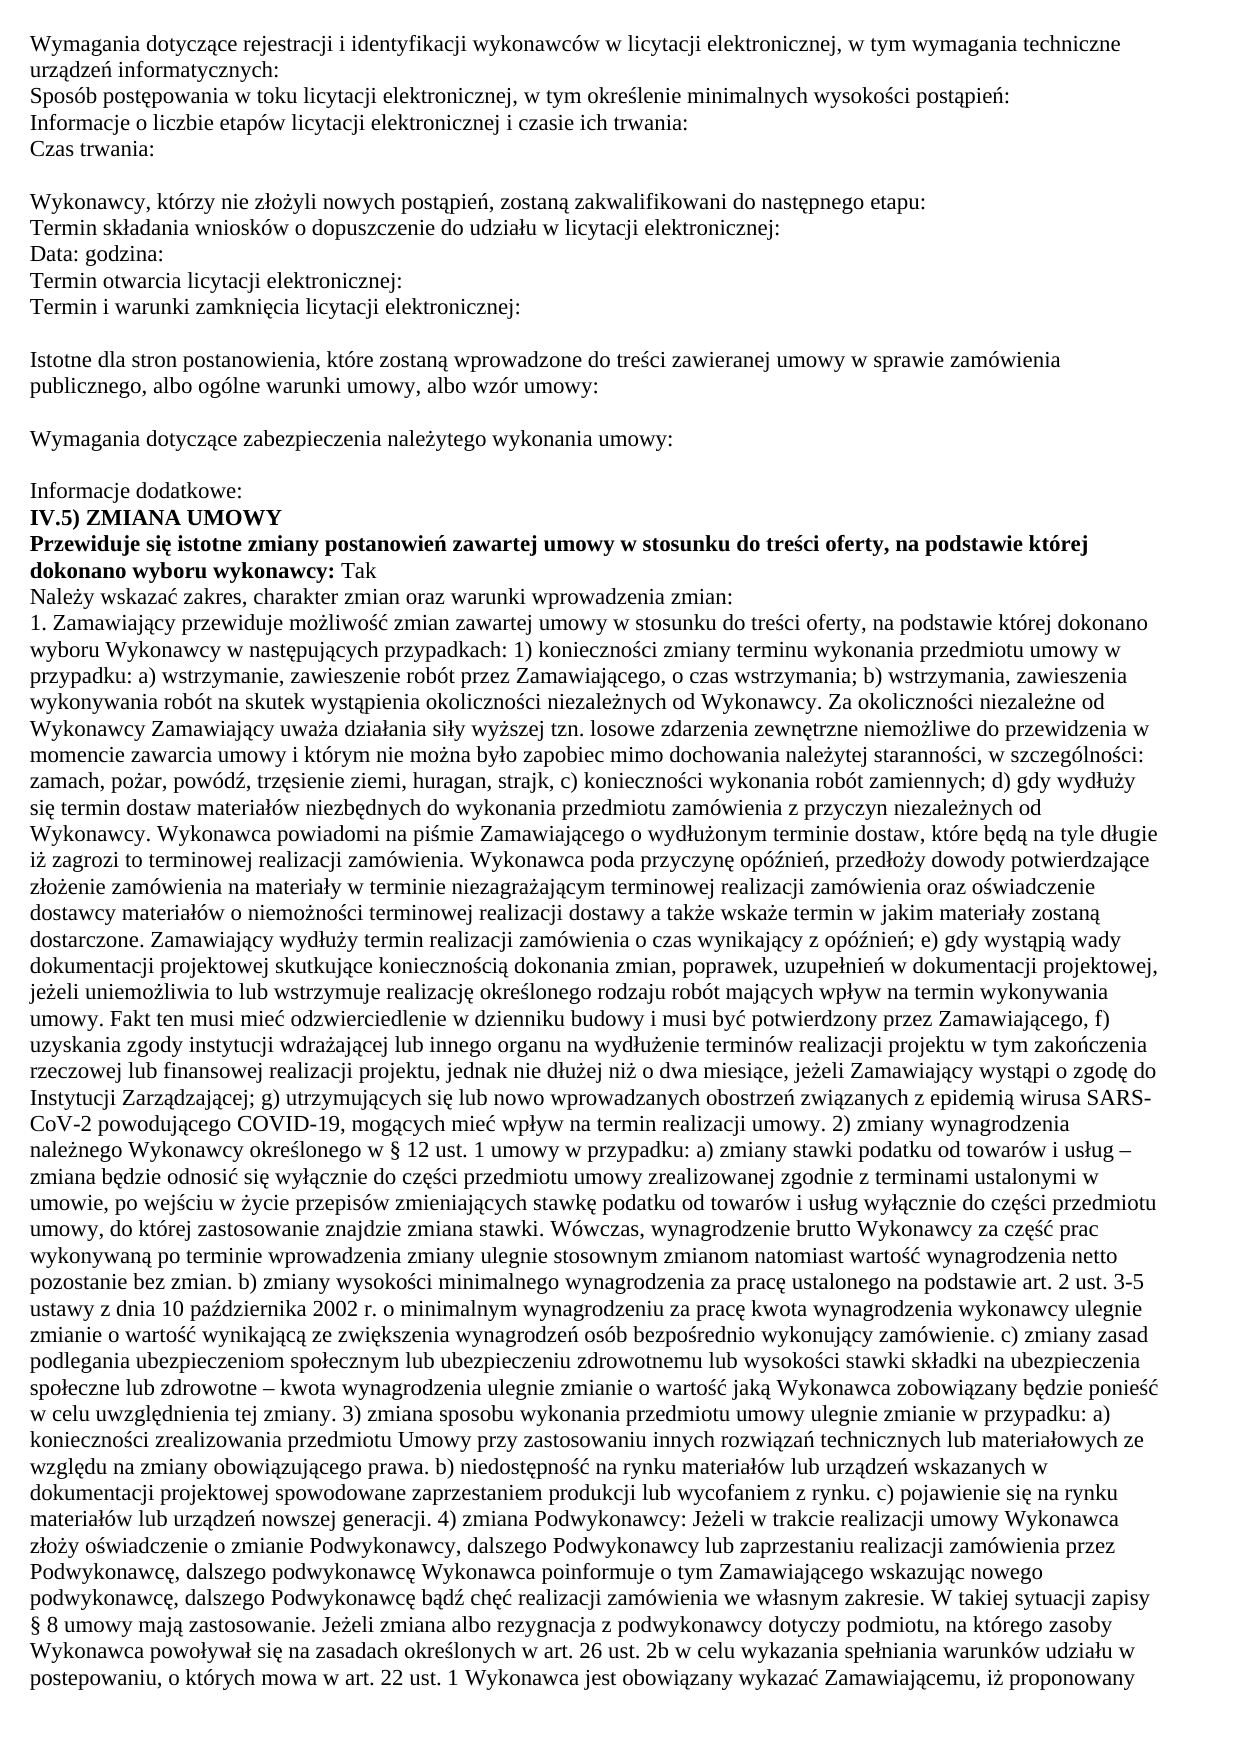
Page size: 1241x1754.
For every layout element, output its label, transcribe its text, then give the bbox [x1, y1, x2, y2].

text Sposób postępowania w toku licytacji elektronicznej, w tym określenie minimalnych wysokości postąpień: [29, 82, 1167, 109]
text Istotne dla stron postanowienia, które zostaną wprowadzone do treści zawieranej umowy w sprawie zamówienia publicznego, albo ogólne warunki umowy, albo wzór umowy: [29, 319, 1167, 398]
text Termin i warunki zamknięcia licytacji elektronicznej: [29, 293, 1167, 319]
text Wymagania dotyczące zabezpieczenia należytego wykonania umowy: [29, 398, 1167, 451]
text IV.5) ZMIANA UMOWY Przewiduje się istotne zmiany postanowień zawartej umowy w stosunku do treści oferty, na podstawie której dokonano wyboru wykonawcy: Tak Należy wskazać zakres, charakter zmian oraz warunki wprowadzenia zmian: 1. Zamawiający przewiduje możliwość zmian zawartej umowy w stosunku do treści oferty, na podstawie której dokonano wyboru Wykonawcy w następujących przypadkach: 1) konieczności zmiany terminu wykonania przedmiotu umowy w przypadku: a) wstrzymanie, zawieszenie robót przez Zamawiającego, o czas wstrzymania; b) wstrzymania, zawieszenia wykonywania robót na skutek wystąpienia okoliczności niezależnych od Wykonawcy. Za okoliczności niezależne od Wykonawcy Zamawiający uważa działania siły wyższej tzn. losowe zdarzenia zewnętrzne niemożliwe do przewidzenia w momencie zawarcia umowy i którym nie można było zapobiec mimo dochowania należytej staranności, w szczególności: zamach, pożar, powódź, trzęsienie ziemi, huragan, strajk, c) konieczności wykonania robót zamiennych; d) gdy wydłuży się termin dostaw materiałów niezbędnych do wykonania przedmiotu zamówienia z przyczyn niezależnych od Wykonawcy. Wykonawca powiadomi na piśmie Zamawiającego o wydłużonym terminie dostaw, które będą na tyle długie iż zagrozi to terminowej realizacji zamówienia. Wykonawca poda przyczynę opóźnień, przedłoży dowody potwierdzające złożenie zamówienia na materiały w terminie niezagrażającym terminowej realizacji zamówienia oraz oświadczenie dostawcy materiałów o niemożności terminowej realizacji dostawy a także wskaże termin w jakim materiały zostaną dostarczone. Zamawiający wydłuży termin realizacji zamówienia o czas wynikający z opóźnień; e) gdy wystąpią wady dokumentacji projektowej skutkujące koniecznością dokonania zmian, poprawek, uzupełnień w dokumentacji projektowej, jeżeli uniemożliwia to lub wstrzymuje realizację określonego rodzaju robót mających wpływ na termin wykonywania umowy. Fakt ten musi mieć odzwierciedlenie w dzienniku budowy i musi być potwierdzony przez Zamawiającego, f) uzyskania zgody instytucji wdrażającej lub innego organu na wydłużenie terminów realizacji projektu w tym zakończenia rzeczowej lub finansowej realizacji projektu, jednak nie dłużej niż o dwa miesiące, jeżeli Zamawiający wystąpi o zgodę do Instytucji Zarządzającej; g) utrzymujących się lub nowo wprowadzanych obostrzeń związanych z epidemią wirusa SARS-CoV-2 powodującego COVID-19, mogących mieć wpływ na termin realizacji umowy. 2) zmiany wynagrodzenia należnego Wykonawcy określonego w § 12 ust. 1 umowy w przypadku: a) zmiany stawki podatku od towarów i usług –zmiana będzie odnosić się wyłącznie do części przedmiotu umowy zrealizowanej zgodnie z terminami ustalonymi w umowie, po wejściu w życie przepisów zmieniających stawkę podatku od towarów i usług wyłącznie do części przedmiotu umowy, do której zastosowanie znajdzie zmiana stawki. Wówczas, wynagrodzenie brutto Wykonawcy za część prac wykonywaną po terminie wprowadzenia zmiany ulegnie stosownym zmianom natomiast wartość wynagrodzenia netto pozostanie bez zmian. b) zmiany wysokości minimalnego wynagrodzenia za pracę ustalonego na podstawie art. 2 ust. 3-5 ustawy z dnia 10 października 2002 r. o minimalnym wynagrodzeniu za pracę kwota wynagrodzenia wykonawcy ulegnie zmianie o wartość wynikającą ze zwiększenia wynagrodzeń osób bezpośrednio wykonujący zamówienie. c) zmiany zasad podlegania ubezpieczeniom społecznym lub ubezpieczeniu zdrowotnemu lub wysokości stawki składki na ubezpieczenia społeczne lub zdrowotne – kwota wynagrodzenia ulegnie zmianie o wartość jaką Wykonawca zobowiązany będzie ponieść w celu uwzględnienia tej zmiany. 3) zmiana sposobu wykonania przedmiotu umowy ulegnie zmianie w przypadku: a) konieczności zrealizowania przedmiotu Umowy przy zastosowaniu innych rozwiązań technicznych lub materiałowych ze względu na zmiany obowiązującego prawa. b) niedostępność na rynku materiałów lub urządzeń wskazanych w dokumentacji projektowej spowodowane zaprzestaniem produkcji lub wycofaniem z rynku. c) pojawienie się na rynku materiałów lub urządzeń nowszej generacji. 4) zmiana Podwykonawcy: Jeżeli w trakcie realizacji umowy Wykonawca złoży oświadczenie o zmianie Podwykonawcy, dalszego Podwykonawcy lub zaprzestaniu realizacji zamówienia przez Podwykonawcę, dalszego podwykonawcę Wykonawca poinformuje o tym Zamawiającego wskazując nowego podwykonawcę, dalszego Podwykonawcę bądź chęć realizacji zamówienia we własnym zakresie. W takiej sytuacji zapisy § 8 umowy mają zastosowanie. Jeżeli zmiana albo rezygnacja z podwykonawcy dotyczy podmiotu, na którego zasoby Wykonawca powoływał się na zasadach określonych w art. 26 ust. 2b w celu wykazania spełniania warunków udziału w postepowaniu, o których mowa w art. 22 ust. 1 Wykonawca jest obowiązany wykazać Zamawiającemu, iż proponowany [29, 504, 1167, 1690]
text Informacje dodatkowe: [29, 451, 1167, 504]
text Czas trwania: Wykonawcy, którzy nie złożyli nowych postąpień, zostaną zakwalifikowani do następnego etapu: [29, 135, 1167, 214]
text Termin składania wniosków o dopuszczenie do udziału w licytacji elektronicznej: Data: godzina: Termin otwarcia licytacji elektronicznej: [29, 214, 1167, 293]
text Informacje o liczbie etapów licytacji elektronicznej i czasie ich trwania: [29, 109, 1167, 135]
text Wymagania dotyczące rejestracji i identyfikacji wykonawców w licytacji elektronicznej, w tym wymagania techniczne urządzeń informatycznych: [29, 29, 1167, 82]
